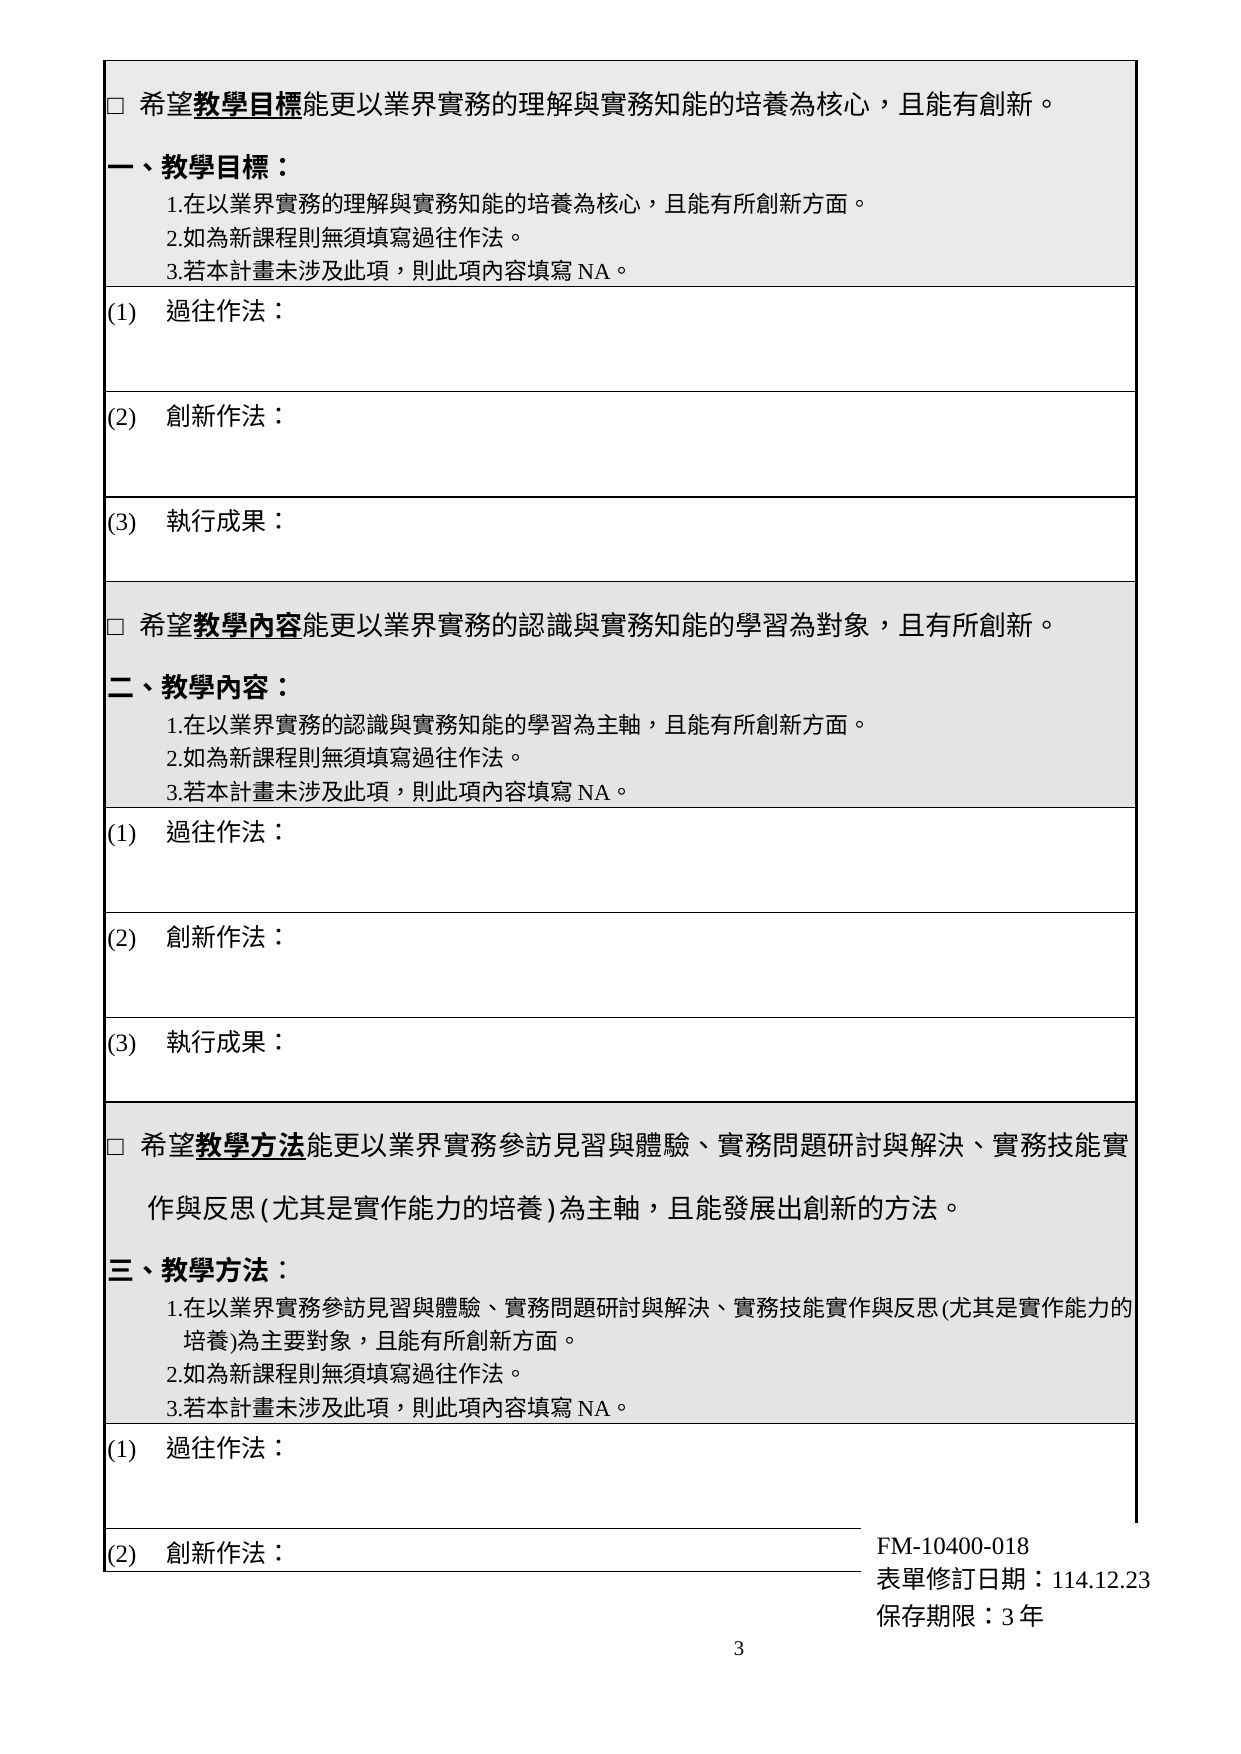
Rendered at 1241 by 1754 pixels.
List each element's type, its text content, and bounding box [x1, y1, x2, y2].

table_cell □ 希望教學方法能更以業界實務參訪見習與體驗、實務問題研討與解決、實務技能實作與反思(尤其是實作能力的培養)為主軸，且能發展出創新的方法。 三、教學方法： 1.在以業界實務參訪見習與體驗、實務問題研討與解決、實務技能實作與反思(尤其是實作能力的培養)為主要對象，且能有所創新方面。 2.如為新課程則無須填寫過往作法。 3.若本計畫未涉及此項，則此項內容填寫NA。 [106, 1103, 1135, 1423]
table_cell □ 希望教學內容能更以業界實務的認識與實務知能的學習為對象，且有所創新。 二、教學內容： 1.在以業界實務的認識與實務知能的學習為主軸，且能有所創新方面。 2.如為新課程則無須填寫過往作法。 3.若本計畫未涉及此項，則此項內容填寫NA。 [106, 582, 1135, 807]
table_cell 創新作法： [106, 1529, 861, 1571]
table_cell 創新作法： [106, 392, 1135, 496]
table_cell 執行成果： [106, 498, 1135, 581]
table_cell 過往作法： [106, 808, 1135, 912]
table_cell □ 希望教學目標能更以業界實務的理解與實務知能的培養為核心，且能有創新。 一、教學目標： 1.在以業界實務的理解與實務知能的培養為核心，且能有所創新方面。 2.如為新課程則無須填寫過往作法。 3.若本計畫未涉及此項，則此項內容填寫NA。 [106, 61, 1135, 286]
table_cell 創新作法： [106, 913, 1135, 1017]
table_cell 執行成果： [106, 1018, 1135, 1101]
table_cell 過往作法： [106, 287, 1135, 391]
table_cell 過往作法： [106, 1424, 1135, 1528]
